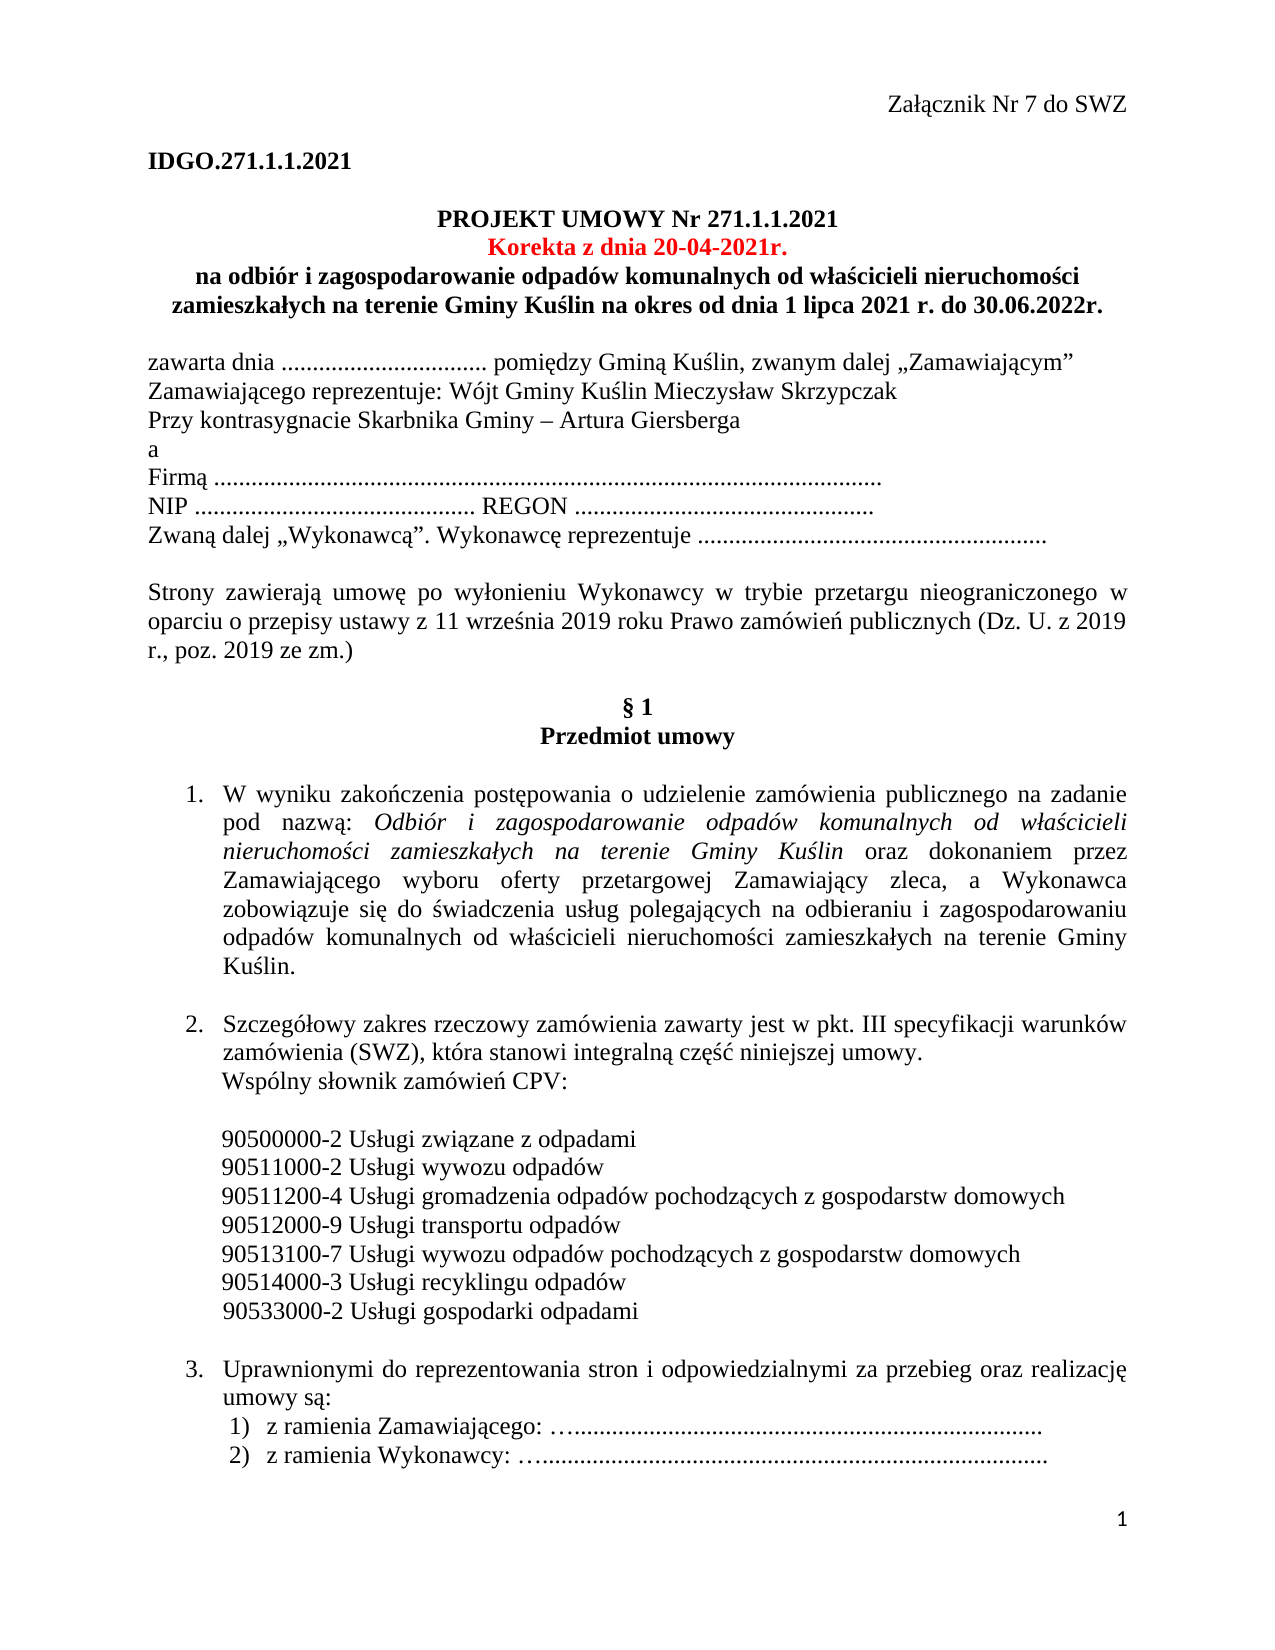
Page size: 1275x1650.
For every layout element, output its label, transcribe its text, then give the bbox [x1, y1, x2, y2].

list z ramienia Zamawiającego: …........................................................................... [229, 1411, 1127, 1440]
text Przedmiot umowy [148, 721, 1127, 750]
text IDGO.271.1.1.2021 [148, 146, 1127, 175]
text 90533000-2 Usługi gospodarki odpadami [148, 1296, 1127, 1325]
text 90512000-9 Usługi transportu odpadów [221, 1210, 1127, 1239]
list Szczegółowy zakres rzeczowy zamówienia zawarty jest w pkt. III specyfikacji warunków zamówienia (SWZ), która stanowi integralną część niniejszej umowy. [185, 1009, 1127, 1066]
text § 1 [148, 692, 1127, 721]
text Zamawiającego reprezentuje: Wójt Gminy Kuślin Mieczysław Skrzypczak [148, 376, 1127, 405]
text 90511200-4 Usługi gromadzenia odpadów pochodzących z gospodarstw domowych [221, 1181, 1127, 1210]
text 90500000-2 Usługi związane z odpadami [221, 1124, 1127, 1152]
text Wspólny słownik zamówień CPV: [148, 1066, 1127, 1095]
list W wyniku zakończenia postępowania o udzielenie zamówienia publicznego na zadanie pod nazwą: Odbiór i zagospodarowanie odpadów komunalnych od właścicieli nieruchomości zamieszkałych na terenie Gminy Kuślin oraz dokonaniem przez Zamawiającego wyboru oferty przetargowej Zamawiający zleca, a Wykonawca zobowiązuje się do świadczenia usług polegających na odbieraniu i zagospodarowaniu odpadów komunalnych od właścicieli nieruchomości zamieszkałych na terenie Gminy Kuślin. [185, 779, 1127, 980]
list Uprawnionymi do reprezentowania stron i odpowiedzialnymi za przebieg oraz realizację umowy są: [185, 1354, 1127, 1411]
text Korekta z dnia 20-04-2021r. [148, 232, 1127, 261]
text 90513100-7 Usługi wywozu odpadów pochodzących z gospodarstw domowych [221, 1239, 1127, 1267]
text PROJEKT UMOWY Nr 271.1.1.2021 [148, 204, 1127, 232]
text Zwaną dalej „Wykonawcą”. Wykonawcę reprezentuje ........................................................ [148, 520, 1127, 549]
list z ramienia Wykonawcy: …................................................................................. [229, 1440, 1127, 1469]
text 90511000-2 Usługi wywozu odpadów [221, 1152, 1127, 1181]
text zawarta dnia ................................. pomiędzy Gminą Kuślin, zwanym dalej „Zamawiającym” [148, 347, 1127, 376]
text Firmą ........................................................................................................... [148, 462, 1127, 491]
text Załącznik Nr 7 do SWZ [148, 89, 1127, 117]
text a [148, 434, 1127, 462]
text na odbiór i zagospodarowanie odpadów komunalnych od właścicieli nieruchomości zamieszkałych na terenie Gminy Kuślin na okres od dnia 1 lipca 2021 r. do 30.06.2022r. [148, 261, 1127, 319]
text Przy kontrasygnacie Skarbnika Gminy – Artura Giersberga [148, 405, 1127, 434]
text NIP ............................................. REGON ................................................ [148, 491, 1127, 520]
text Strony zawierają umowę po wyłonieniu Wykonawcy w trybie przetargu nieograniczonego w oparciu o przepisy ustawy z 11 września 2019 roku Prawo zamówień publicznych (Dz. U. z 2019 r., poz. 2019 ze zm.) [148, 577, 1127, 664]
text 90514000-3 Usługi recyklingu odpadów [221, 1267, 1127, 1296]
